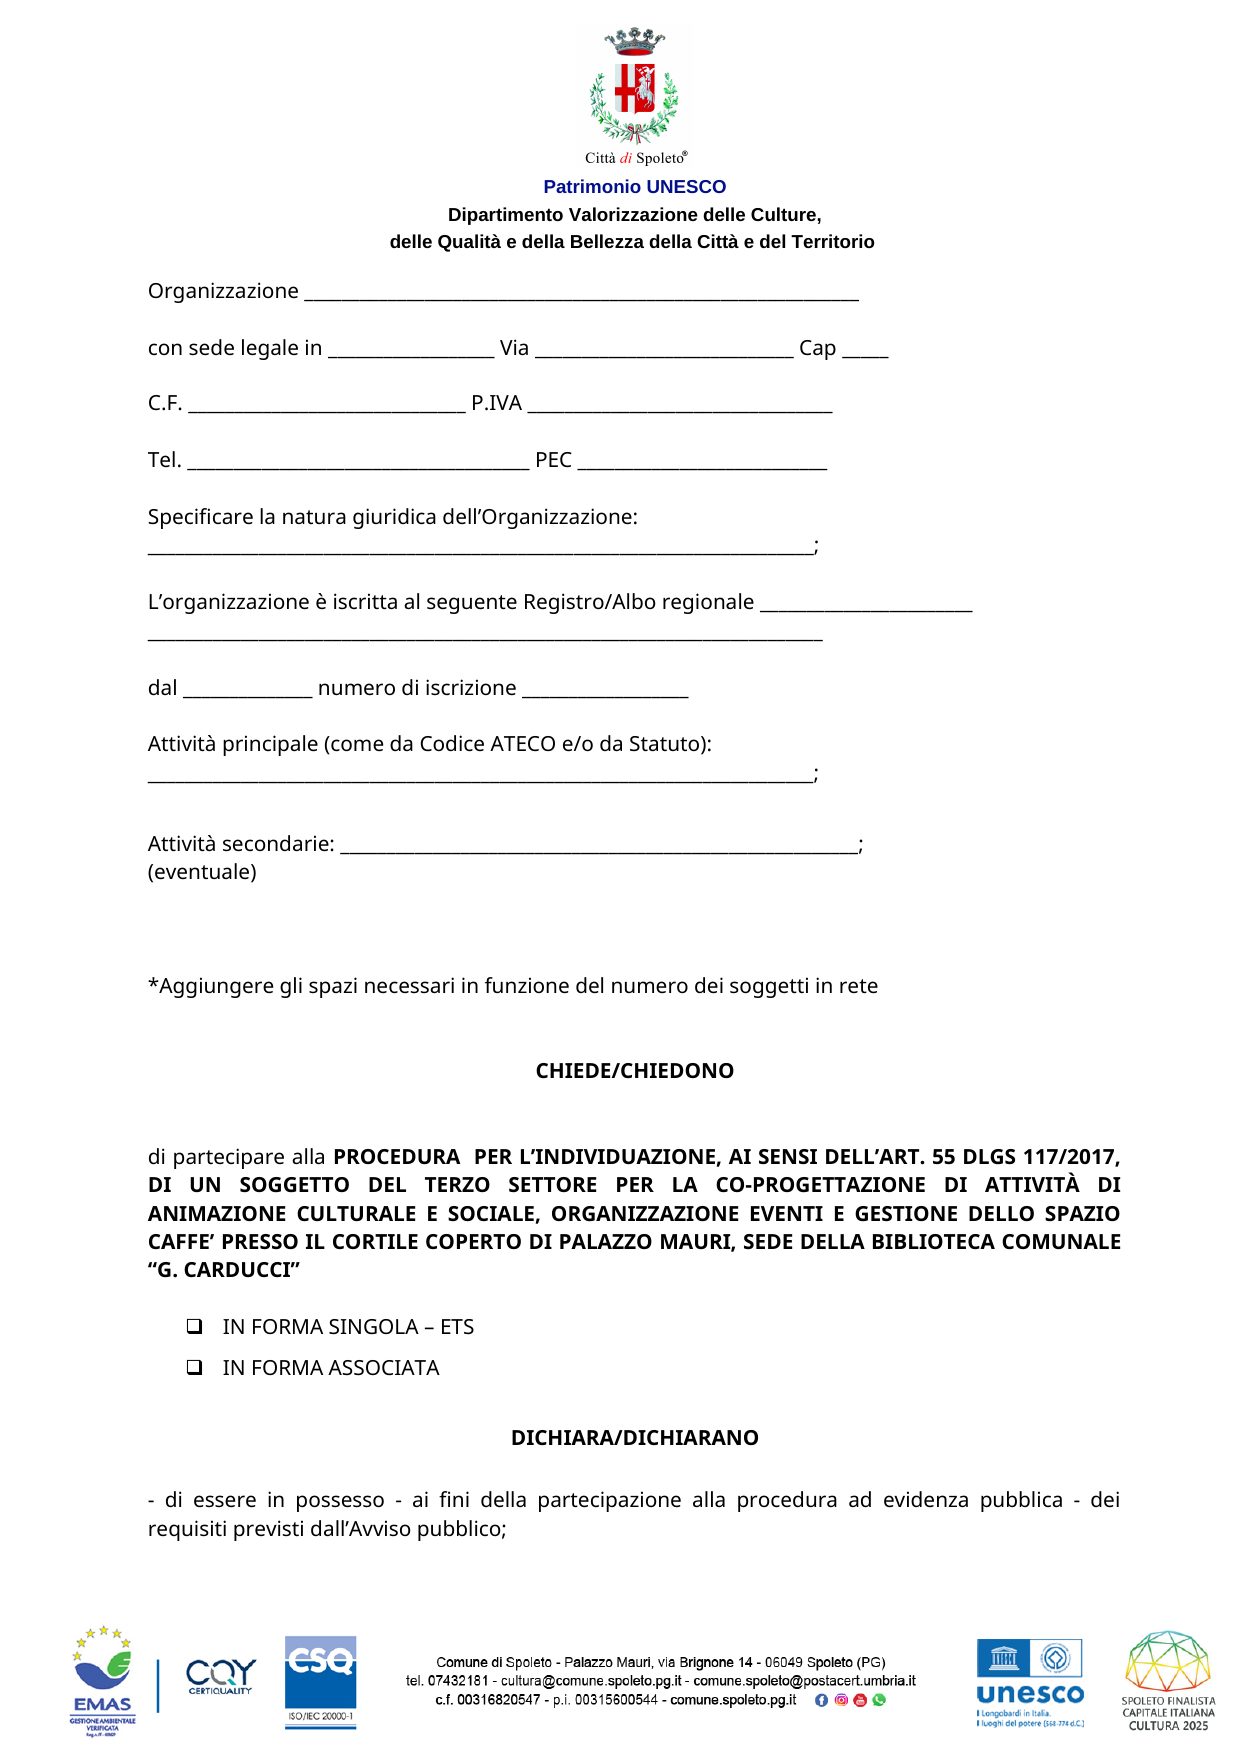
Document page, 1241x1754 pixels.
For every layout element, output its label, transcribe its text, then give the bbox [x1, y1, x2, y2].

list IN FORMA ASSOCIATA [185, 1353, 1122, 1382]
text *Aggiungere gli spazi necessari in funzione del numero dei soggetti in rete [148, 971, 1122, 1000]
text DICHIARA/DICHIARANO [148, 1423, 1122, 1451]
text Organizzazione ____________________________________________________________ [148, 276, 1122, 305]
text dal ______________ numero di iscrizione __________________ [148, 673, 1122, 701]
text Tel. _____________________________________ PEC ___________________________ [148, 445, 1122, 474]
list IN FORMA SINGOLA – ETS [185, 1312, 1122, 1341]
text di partecipare alla PROCEDURA per L’INDIVIDUAZIONE, AI SENSI DELL’ART. 55 DLGS 117/2017, di un soggetto del terzo settore per la co-progettazione di attività di animazione culturale e sociale, organizzazione eventi e gestione delLO SPAZIO CAFFE’ presso il cortile coperto di Palazzo Mauri, sede della biblioteca comunale “G. Carducci” [148, 1142, 1122, 1284]
text _________________________________________________________________________ [148, 616, 1122, 644]
text Attività secondarie: ________________________________________________________; [148, 829, 1122, 857]
text con sede legale in __________________ Via ____________________________ Cap _____ [148, 333, 1122, 362]
picture [58, 1613, 1240, 1751]
picture [575, 23, 694, 168]
text C.F. ______________________________ P.IVA _________________________________ [148, 388, 1122, 417]
text (eventuale) [148, 857, 1122, 886]
text Specificare la natura giuridica dell’Organizzazione: [148, 502, 1122, 531]
text ________________________________________________________________________; [148, 531, 1122, 559]
text Attività principale (come da Codice ATECO e/o da Statuto): [148, 729, 1122, 758]
text ________________________________________________________________________; [148, 758, 1122, 786]
text CHIEDE/CHIEDONO [148, 1057, 1122, 1085]
text L’organizzazione è iscritta al seguente Registro/Albo regionale _______________________ [148, 587, 1122, 616]
text - di essere in possesso - ai fini della partecipazione alla procedura ad evidenza pubblica - dei requisiti previsti dall’Avviso pubblico; [148, 1485, 1122, 1542]
